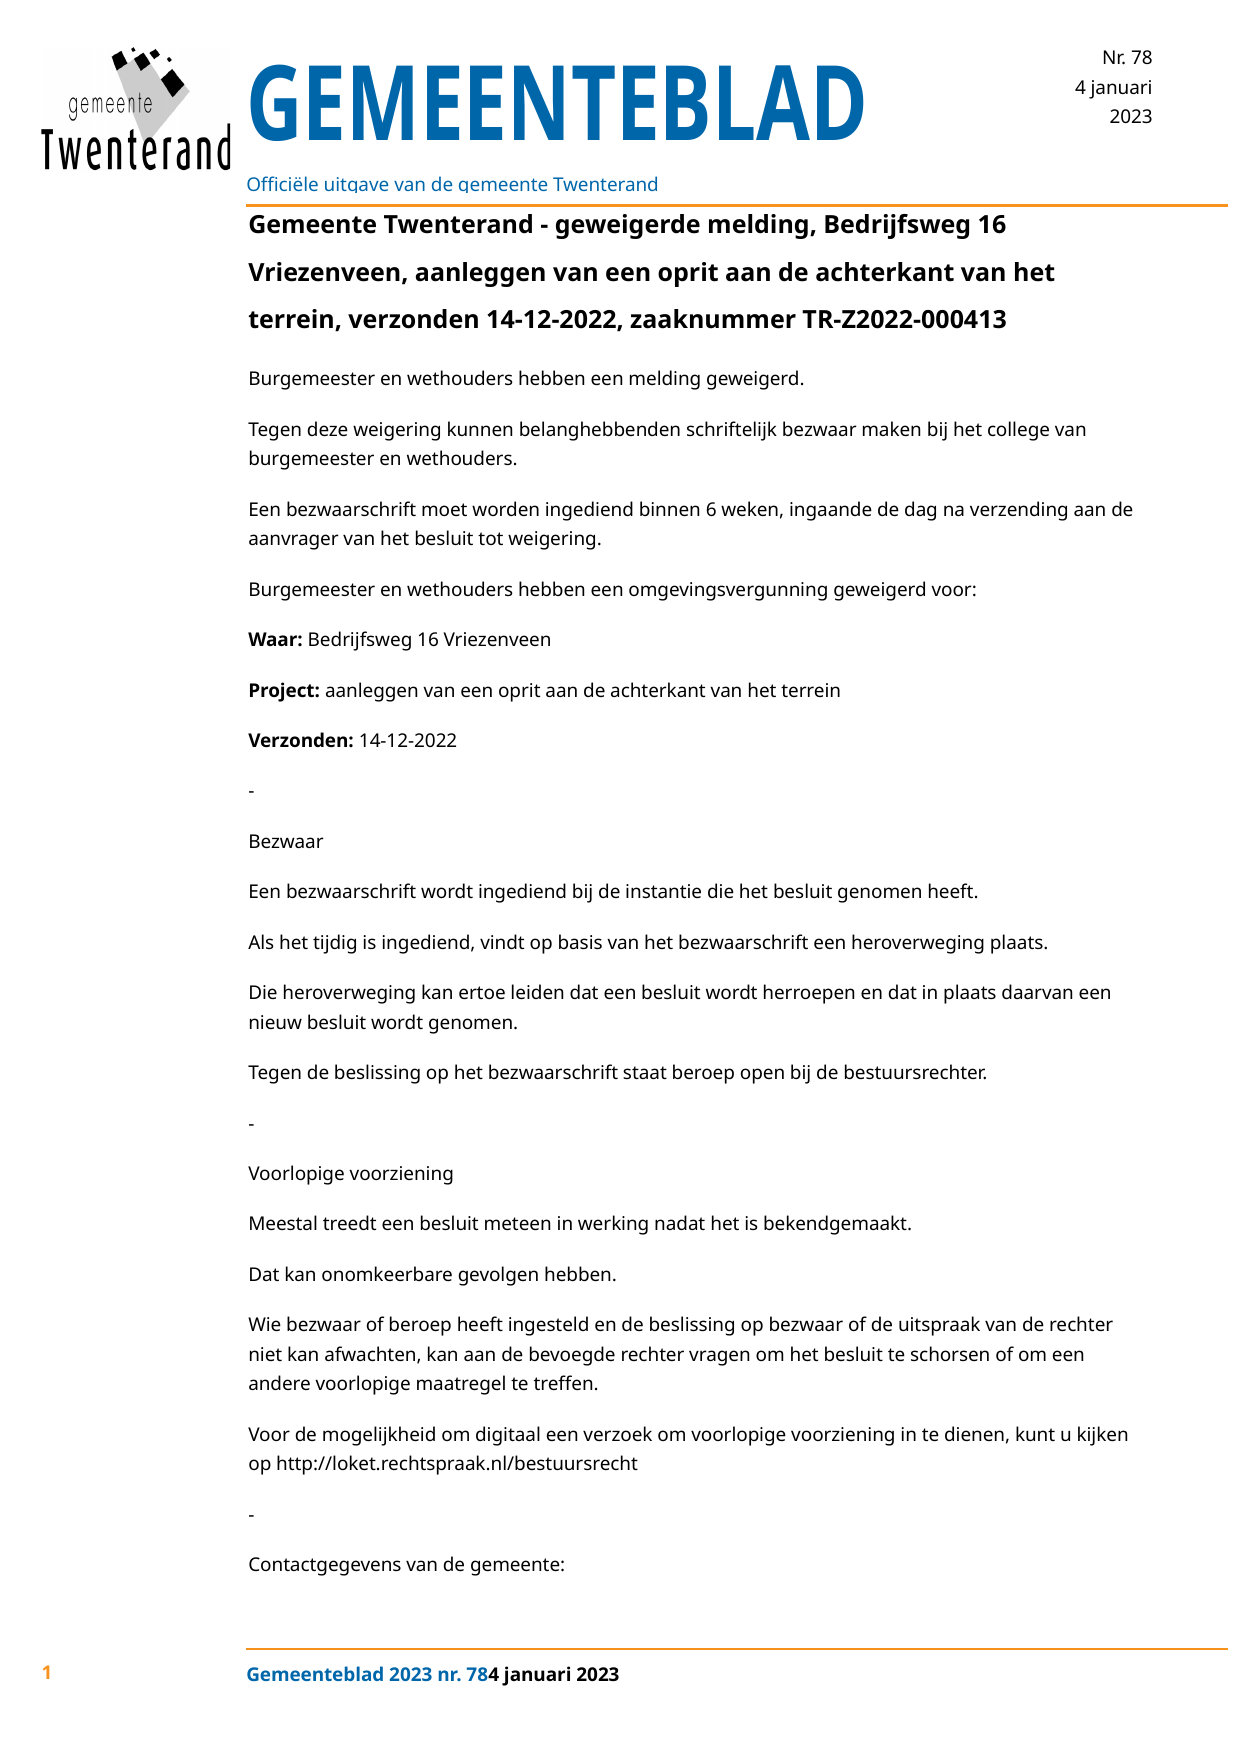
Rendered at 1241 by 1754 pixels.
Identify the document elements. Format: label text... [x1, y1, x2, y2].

text Wie bezwaar of beroep heeft ingesteld en de beslissing op bezwaar of de uitspraak van de rechter niet kan afwachten, kan aan de bevoegde rechter vragen om het besluit te schorsen of om een andere voorlopige maatregel te treffen. [248, 1311, 1152, 1396]
text - [248, 1110, 1152, 1135]
text Contactgegevens van de gemeente: [248, 1551, 1152, 1577]
text Meestal treedt een besluit meteen in werking nadat het is bekendgemaakt. [248, 1211, 1152, 1236]
text Bezwaar [248, 828, 1152, 854]
text Een bezwaarschrift wordt ingediend bij de instantie die het besluit genomen heeft. [248, 878, 1152, 904]
text Dat kan onomkeerbare gevolgen hebben. [248, 1261, 1152, 1287]
text Als het tijdig is ingediend, vindt op basis van het bezwaarschrift een heroverweging plaats. [248, 929, 1152, 954]
text - [248, 778, 1152, 803]
text - [248, 1501, 1152, 1527]
text Verzonden: 14-12-2022 [248, 727, 1152, 753]
text Tegen deze weigering kunnen belanghebbenden schriftelijk bezwaar maken bij het college van burgemeester en wethouders. [248, 416, 1152, 471]
text Tegen de beslissing op het bezwaarschrift staat beroep open bij de bestuursrechter. [248, 1059, 1152, 1085]
text Een bezwaarschrift moet worden ingediend binnen 6 weken, ingaande de dag na verzending aan de aanvrager van het besluit tot weigering. [248, 496, 1152, 551]
text Voor de mogelijkheid om digitaal een verzoek om voorlopige voorziening in te dienen, kunt u kijken op http://loket.rechtspraak.nl/bestuursrecht [248, 1421, 1152, 1476]
text Gemeente Twenterand - geweigerde melding, Bedrijfsweg 16 Vriezenveen, aanleggen van een oprit aan de achterkant van het terrein, verzonden 14-12-2022, zaaknummer TR-Z2022-000413 [248, 207, 1152, 336]
text Burgemeester en wethouders hebben een omgevingsvergunning geweigerd voor: [248, 576, 1152, 602]
text Waar: Bedrijfsweg 16 Vriezenveen [248, 626, 1152, 652]
text Project: aanleggen van een oprit aan de achterkant van het terrein [248, 677, 1152, 702]
text Die heroverweging kan ertoe leiden dat een besluit wordt herroepen en dat in plaats daarvan een nieuw besluit wordt genomen. [248, 979, 1152, 1034]
picture [41, 47, 231, 172]
text Voorlopige voorziening [248, 1160, 1152, 1186]
text Burgemeester en wethouders hebben een melding geweigerd. [248, 366, 1152, 391]
